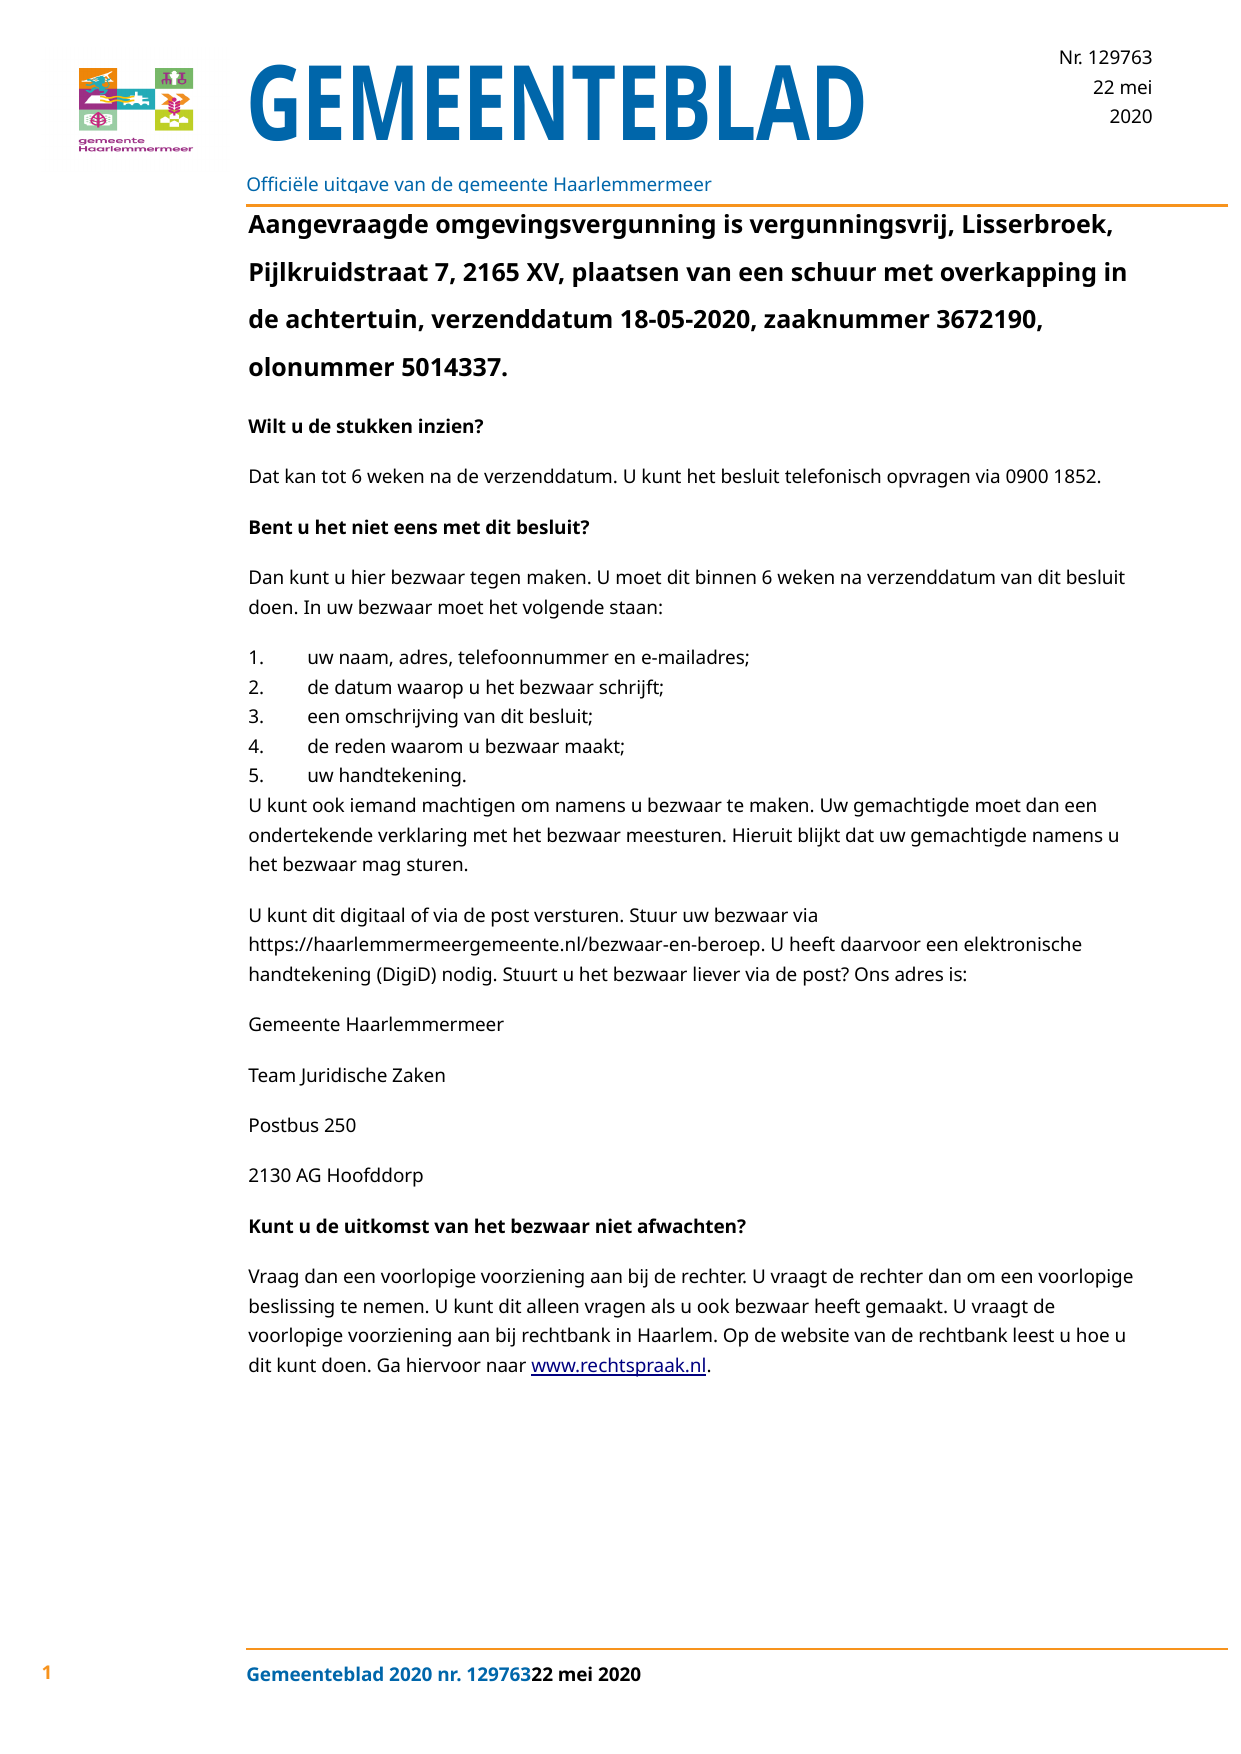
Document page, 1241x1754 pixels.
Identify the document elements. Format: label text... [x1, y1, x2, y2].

picture [41, 47, 231, 172]
text Gemeente Haarlemmermeer [248, 1011, 1152, 1037]
list een omschrijving van dit besluit; [248, 703, 1152, 729]
list de datum waarop u het bezwaar schrijft; [248, 674, 1152, 700]
text U kunt ook iemand machtigen om namens u bezwaar te maken. Uw gemachtigde moet dan een ondertekende verklaring met het bezwaar meesturen. Hieruit blijkt dat uw gemachtigde namens u het bezwaar mag sturen. [248, 792, 1152, 877]
text Postbus 250 [248, 1112, 1152, 1138]
text Dan kunt u hier bezwaar tegen maken. U moet dit binnen 6 weken na verzenddatum van dit besluit doen. In uw bezwaar moet het volgende staan: [248, 564, 1152, 620]
list de reden waarom u bezwaar maakt; [248, 733, 1152, 759]
text Kunt u de uitkomst van het bezwaar niet afwachten? [248, 1213, 1152, 1239]
text Aangevraagde omgevingsvergunning is vergunningsvrij, Lisserbroek, Pijlkruidstraat 7, 2165 XV, plaatsen van een schuur met overkapping in de achtertuin, verzenddatum 18-05-2020, zaaknummer 3672190, olonummer 5014337. [248, 207, 1152, 384]
text Bent u het niet eens met dit besluit? [248, 514, 1152, 540]
text Vraag dan een voorlopige voorziening aan bij de rechter. U vraagt de rechter dan om een voorlopige beslissing te nemen. U kunt dit alleen vragen als u ook bezwaar heeft gemaakt. U vraagt de voorlopige voorziening aan bij rechtbank in Haarlem. Op de website van de rechtbank leest u hoe u dit kunt doen. Ga hiervoor naar www.rechtspraak.nl. [248, 1263, 1152, 1378]
text Wilt u de stukken inzien? [248, 413, 1152, 439]
text 2130 AG Hoofddorp [248, 1163, 1152, 1188]
text U kunt dit digitaal of via de post versturen. Stuur uw bezwaar via https://haarlemmermeergemeente.nl/bezwaar-en-beroep. U heeft daarvoor een elektronische handtekening (DigiD) nodig. Stuurt u het bezwaar liever via de post? Ons adres is: [248, 902, 1152, 987]
text Team Juridische Zaken [248, 1062, 1152, 1088]
list uw handtekening. [248, 763, 1152, 788]
list uw naam, adres, telefoonnummer en e-mailadres; [248, 644, 1152, 670]
text Dat kan tot 6 weken na de verzenddatum. U kunt het besluit telefonisch opvragen via 0900 1852. [248, 463, 1152, 489]
